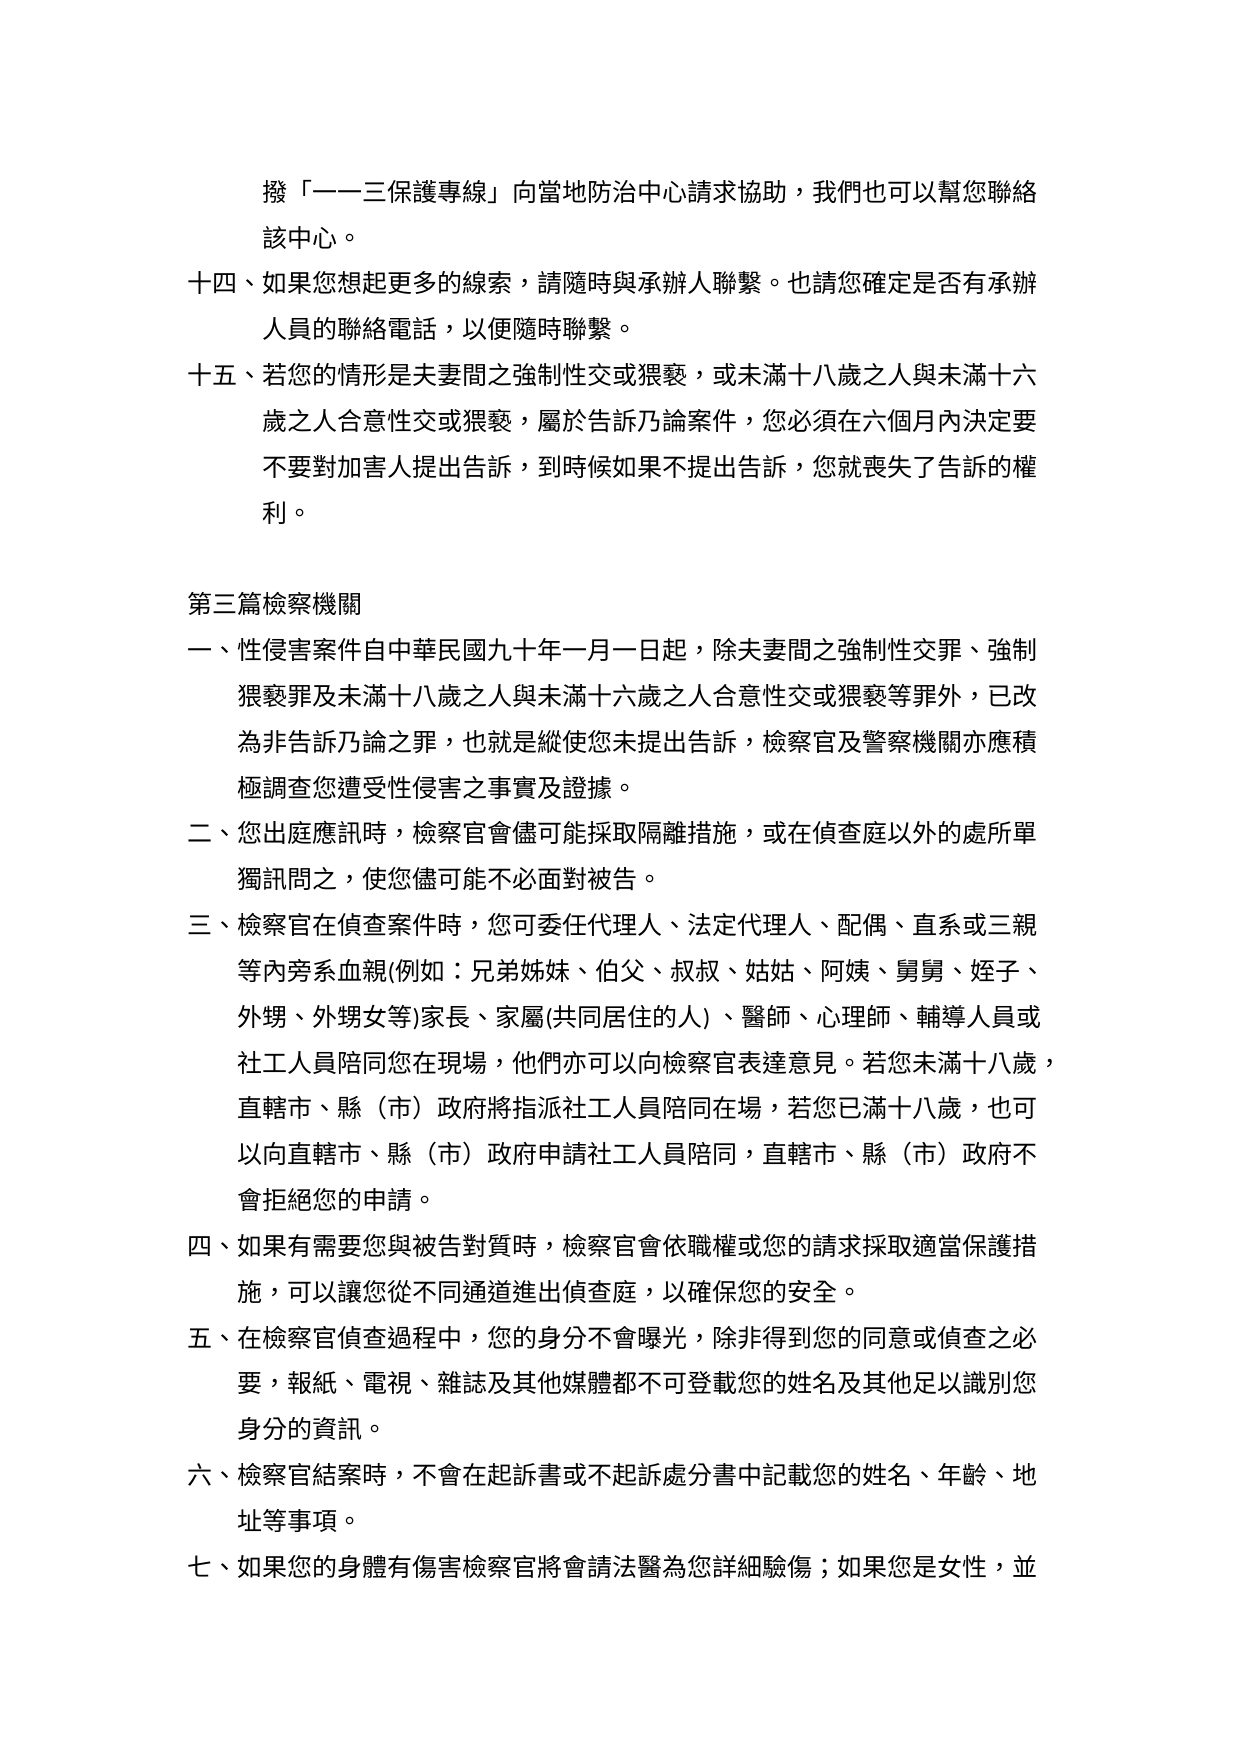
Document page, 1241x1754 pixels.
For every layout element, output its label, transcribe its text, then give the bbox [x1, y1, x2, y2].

text 七、如果您的身體有傷害檢察官將會請法醫為您詳細驗傷；如果您是女性，並 [187, 1539, 1053, 1585]
text 五、在檢察官偵查過程中，您的身分不會曝光，除非得到您的同意或偵查之必要，報紙、電視、雜誌及其他媒體都不可登載您的姓名及其他足以識別您身分的資訊。 [187, 1310, 1053, 1448]
text 六、檢察官結案時，不會在起訴書或不起訴處分書中記載您的姓名、年齡、地址等事項。 [187, 1448, 1053, 1539]
text 四、如果有需要您與被告對質時，檢察官會依職權或您的請求採取適當保護措施，可以讓您從不同通道進出偵查庭，以確保您的安全。 [187, 1219, 1053, 1310]
text 十四、如果您想起更多的線索，請隨時與承辦人聯繫。也請您確定是否有承辦人員的聯絡電話，以便隨時聯繫。 [187, 256, 1053, 348]
text 十五、若您的情形是夫妻間之強制性交或猥褻，或未滿十八歲之人與未滿十六歲之人合意性交或猥褻，屬於告訴乃論案件，您必須在六個月內決定要不要對加害人提出告訴，到時候如果不提出告訴，您就喪失了告訴的權利。 [187, 348, 1053, 531]
text 一、性侵害案件自中華民國九十年一月一日起，除夫妻間之強制性交罪、強制猥褻罪及未滿十八歲之人與未滿十六歲之人合意性交或猥褻等罪外，已改為非告訴乃論之罪，也就是縱使您未提出告訴，檢察官及警察機關亦應積極調查您遭受性侵害之事實及證據。 [187, 623, 1053, 806]
text 第三篇檢察機關 [187, 577, 1053, 623]
text 三、檢察官在偵查案件時，您可委任代理人、法定代理人、配偶、直系或三親等內旁系血親(例如：兄弟姊妹、伯父、叔叔、姑姑、阿姨、舅舅、姪子、外甥、外甥女等)家長、家屬(共同居住的人) 、醫師、心理師、輔導人員或社工人員陪同您在現場，他們亦可以向檢察官表達意見。若您未滿十八歲，直轄市、縣（市）政府將指派社工人員陪同在場，若您已滿十八歲，也可以向直轄市、縣（市）政府申請社工人員陪同，直轄市、縣（市）政府不會拒絕您的申請。 [187, 898, 1053, 1219]
text 二、您出庭應訊時，檢察官會儘可能採取隔離措施，或在偵查庭以外的處所單獨訊問之，使您儘可能不必面對被告。 [187, 806, 1053, 898]
text 撥「一一三保護專線」向當地防治中心請求協助，我們也可以幫您聯絡該中心。 [187, 164, 1053, 256]
